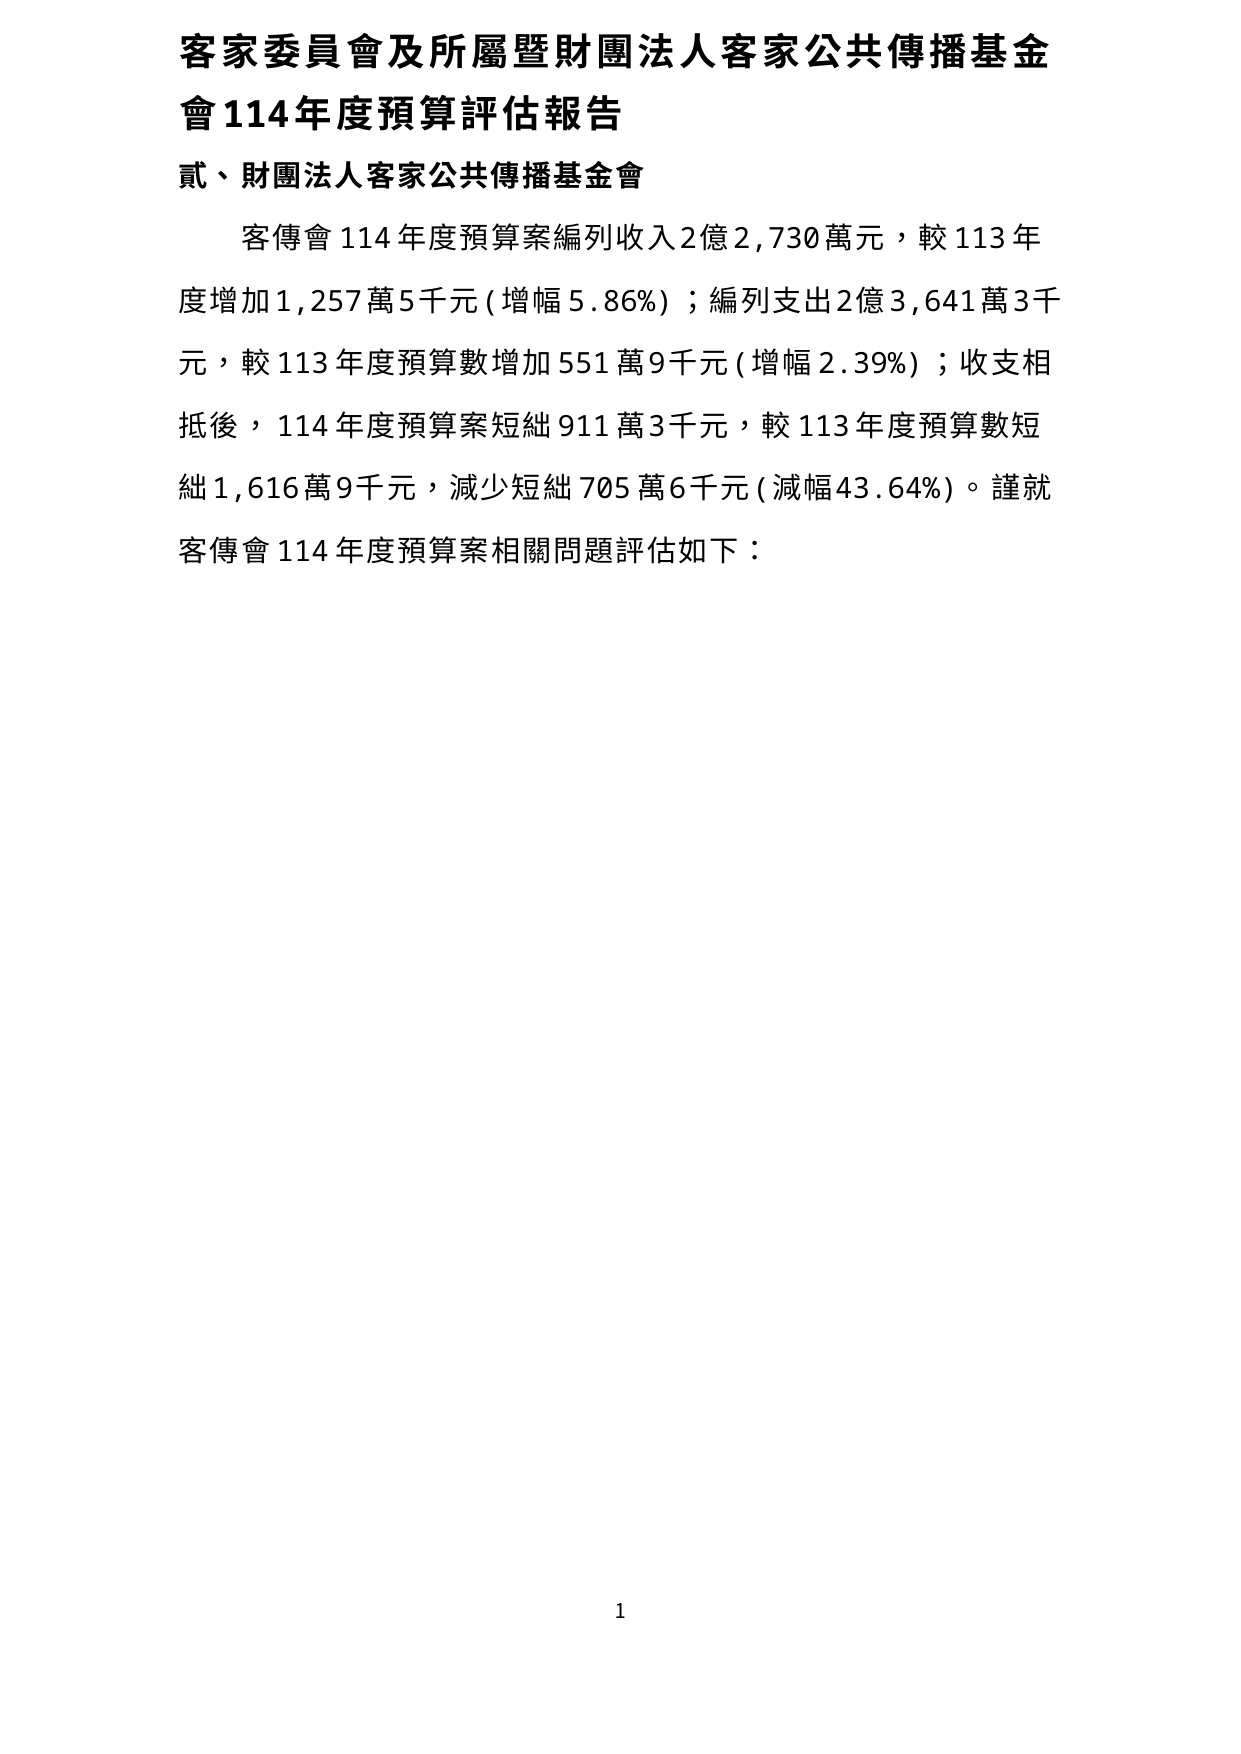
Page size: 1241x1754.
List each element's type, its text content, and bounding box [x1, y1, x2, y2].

text 客傳會114年度預算案編列收入2億2,730萬元，較113年度增加1,257萬5千元(增幅5.86%)；編列支出2億3,641萬3千元，較113年度預算數增加551萬9千元(增幅2.39%)；收支相抵後，114年度預算案短絀911萬3千元，較113年度預算數短絀1,616萬9千元，減少短絀705萬6千元(減幅43.64%)。謹就客傳會114年度預算案相關問題評估如下： [177, 194, 1063, 569]
subtitle 貳、財團法人客家公共傳播基金會 [177, 132, 1063, 194]
text 客家委員會及所屬暨財團法人客家公共傳播基金會114年度預算評估報告 [177, 7, 1063, 132]
